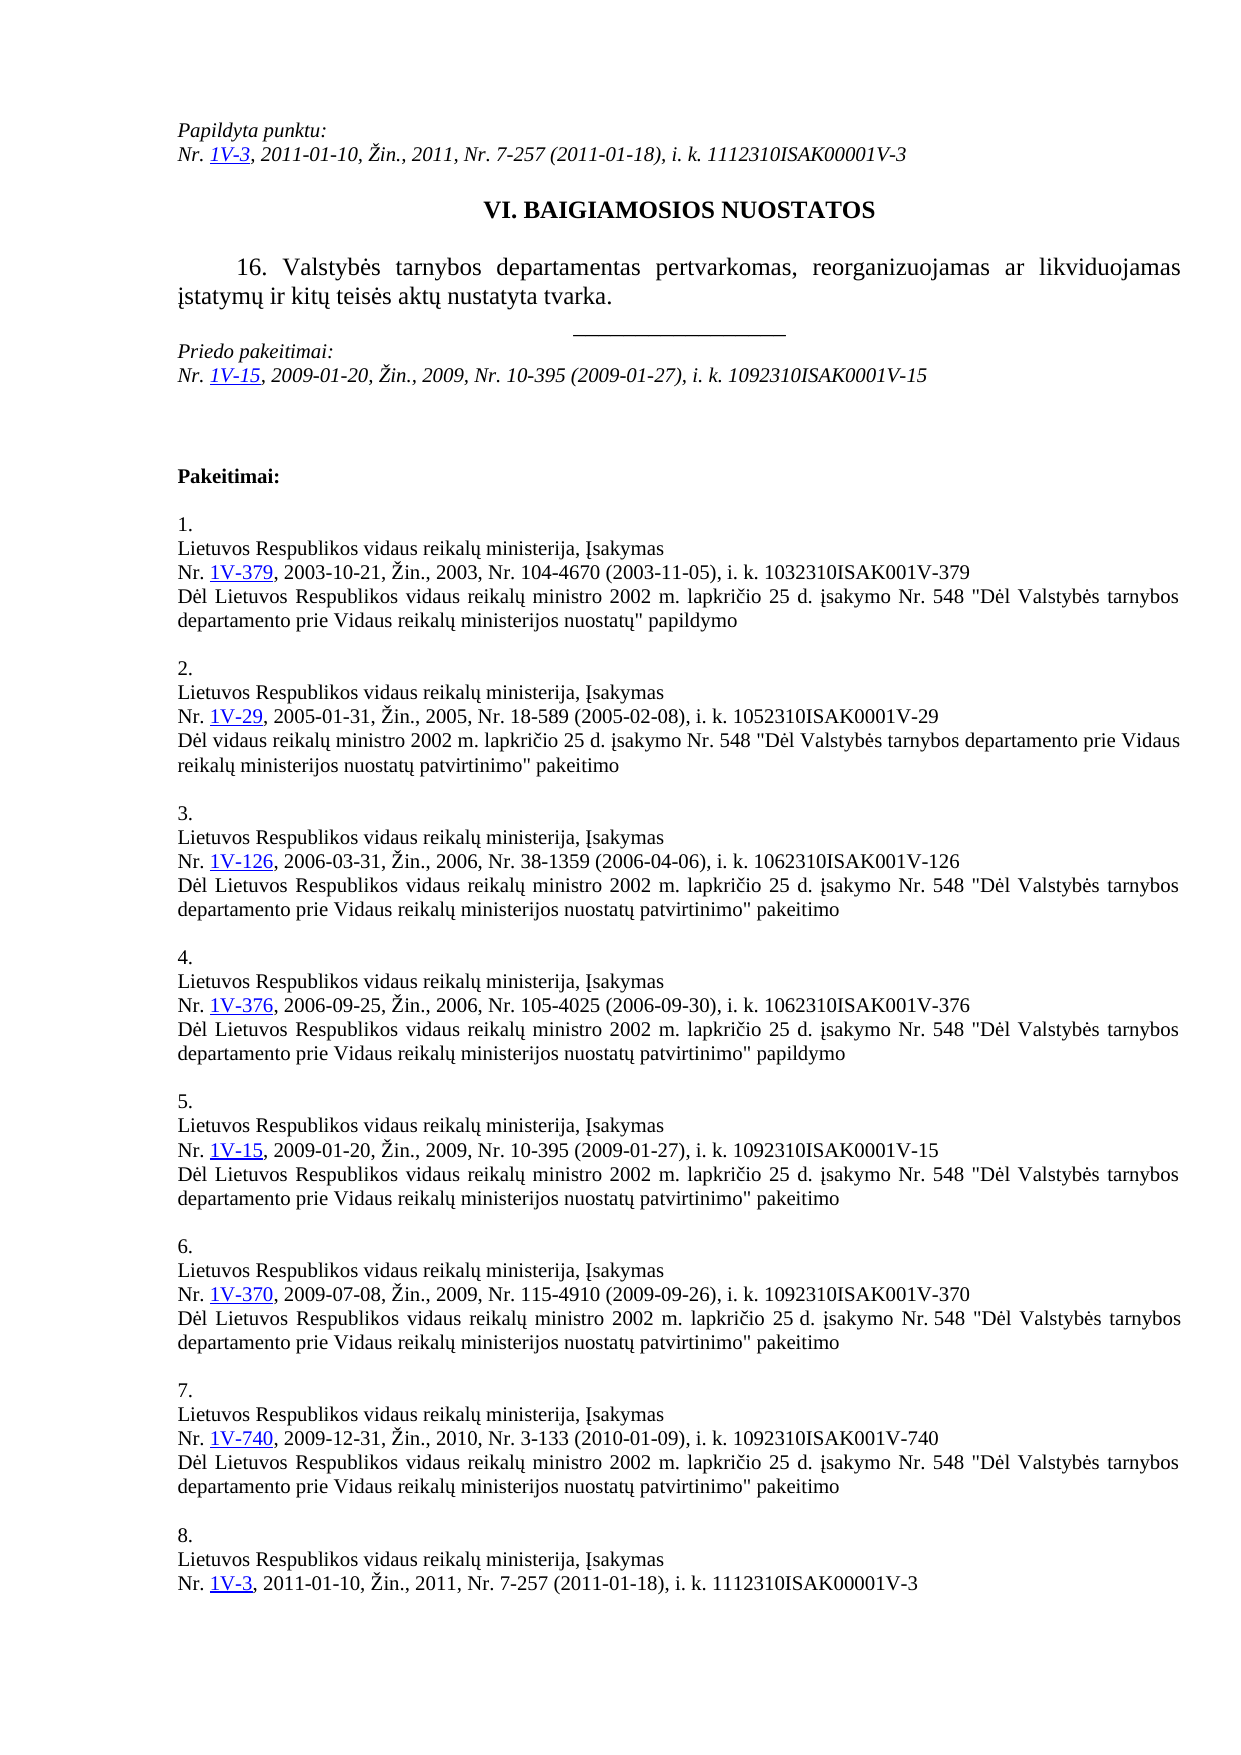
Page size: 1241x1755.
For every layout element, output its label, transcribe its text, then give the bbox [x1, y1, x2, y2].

text Dėl Lietuvos Respublikos vidaus reikalų ministro 2002 m. lapkričio 25 d. įsakymo Nr. 548 "Dėl Valstybės tarnybos departamento prie Vidaus reikalų ministerijos nuostatų" papildymo [177, 584, 1181, 632]
text 4. [177, 945, 1181, 969]
text Pakeitimai: [177, 464, 1181, 488]
text Lietuvos Respublikos vidaus reikalų ministerija, Įsakymas [177, 1402, 1181, 1426]
text 16. Valstybės tarnybos departamentas pertvarkomas, reorganizuojamas ar likviduojamas įstatymų ir kitų teisės aktų nustatyta tvarka. [177, 252, 1181, 310]
text Priedo pakeitimai: [177, 339, 1181, 363]
text Lietuvos Respublikos vidaus reikalų ministerija, Įsakymas [177, 1113, 1181, 1137]
text Lietuvos Respublikos vidaus reikalų ministerija, Įsakymas [177, 680, 1181, 704]
text 2. [177, 656, 1181, 680]
text _________________ [177, 310, 1181, 339]
text 8. [177, 1522, 1181, 1547]
text Nr. 1V-379, 2003-10-21, Žin., 2003, Nr. 104-4670 (2003-11-05), i. k. 1032310ISAK001V-379 [177, 560, 1181, 584]
text Nr. 1V-29, 2005-01-31, Žin., 2005, Nr. 18-589 (2005-02-08), i. k. 1052310ISAK0001V-29 [177, 704, 1181, 728]
text Lietuvos Respublikos vidaus reikalų ministerija, Įsakymas [177, 1547, 1181, 1571]
text Dėl Lietuvos Respublikos vidaus reikalų ministro 2002 m. lapkričio 25 d. įsakymo Nr. 548 "Dėl Valstybės tarnybos departamento prie Vidaus reikalų ministerijos nuostatų patvirtinimo" pakeitimo [177, 873, 1181, 921]
text Nr. 1V-376, 2006-09-25, Žin., 2006, Nr. 105-4025 (2006-09-30), i. k. 1062310ISAK001V-376 [177, 993, 1181, 1017]
text Nr. 1V-740, 2009-12-31, Žin., 2010, Nr. 3-133 (2010-01-09), i. k. 1092310ISAK001V-740 [177, 1426, 1181, 1450]
text VI. BAIGIAMOSIOS NUOSTATOS [177, 195, 1181, 224]
text 1. [177, 512, 1181, 536]
text Lietuvos Respublikos vidaus reikalų ministerija, Įsakymas [177, 1258, 1181, 1282]
text Nr. 1V-126, 2006-03-31, Žin., 2006, Nr. 38-1359 (2006-04-06), i. k. 1062310ISAK001V-126 [177, 849, 1181, 873]
text 3. [177, 801, 1181, 825]
text Dėl Lietuvos Respublikos vidaus reikalų ministro 2002 m. lapkričio 25 d. įsakymo Nr. 548 "Dėl Valstybės tarnybos departamento prie Vidaus reikalų ministerijos nuostatų patvirtinimo" pakeitimo [177, 1162, 1181, 1210]
text Dėl vidaus reikalų ministro 2002 m. lapkričio 25 d. įsakymo Nr. 548 "Dėl Valstybės tarnybos departamento prie Vidaus reikalų ministerijos nuostatų patvirtinimo" pakeitimo [177, 728, 1181, 777]
text Nr. 1V-3, 2011-01-10, Žin., 2011, Nr. 7-257 (2011-01-18), i. k. 1112310ISAK00001V-3 [177, 142, 1181, 166]
text Lietuvos Respublikos vidaus reikalų ministerija, Įsakymas [177, 536, 1181, 560]
text Dėl Lietuvos Respublikos vidaus reikalų ministro 2002 m. lapkričio 25 d. įsakymo Nr. 548 "Dėl Valstybės tarnybos departamento prie Vidaus reikalų ministerijos nuostatų patvirtinimo" pakeitimo [177, 1450, 1181, 1498]
text 5. [177, 1089, 1181, 1113]
text Dėl Lietuvos Respublikos vidaus reikalų ministro 2002 m. lapkričio 25 d. įsakymo Nr. 548 "Dėl Valstybės tarnybos departamento prie Vidaus reikalų ministerijos nuostatų patvirtinimo" pakeitimo [177, 1306, 1181, 1354]
text Nr. 1V-3, 2011-01-10, Žin., 2011, Nr. 7-257 (2011-01-18), i. k. 1112310ISAK00001V-3 [177, 1571, 1181, 1595]
text Nr. 1V-15, 2009-01-20, Žin., 2009, Nr. 10-395 (2009-01-27), i. k. 1092310ISAK0001V-15 [177, 1137, 1181, 1162]
text Nr. 1V-370, 2009-07-08, Žin., 2009, Nr. 115-4910 (2009-09-26), i. k. 1092310ISAK001V-370 [177, 1282, 1181, 1306]
text Dėl Lietuvos Respublikos vidaus reikalų ministro 2002 m. lapkričio 25 d. įsakymo Nr. 548 "Dėl Valstybės tarnybos departamento prie Vidaus reikalų ministerijos nuostatų patvirtinimo" papildymo [177, 1017, 1181, 1065]
text Lietuvos Respublikos vidaus reikalų ministerija, Įsakymas [177, 825, 1181, 849]
text Lietuvos Respublikos vidaus reikalų ministerija, Įsakymas [177, 969, 1181, 993]
text Papildyta punktu: [177, 118, 1181, 142]
text 6. [177, 1234, 1181, 1258]
text 7. [177, 1378, 1181, 1402]
text Nr. 1V-15, 2009-01-20, Žin., 2009, Nr. 10-395 (2009-01-27), i. k. 1092310ISAK0001V-15 [177, 363, 1181, 387]
